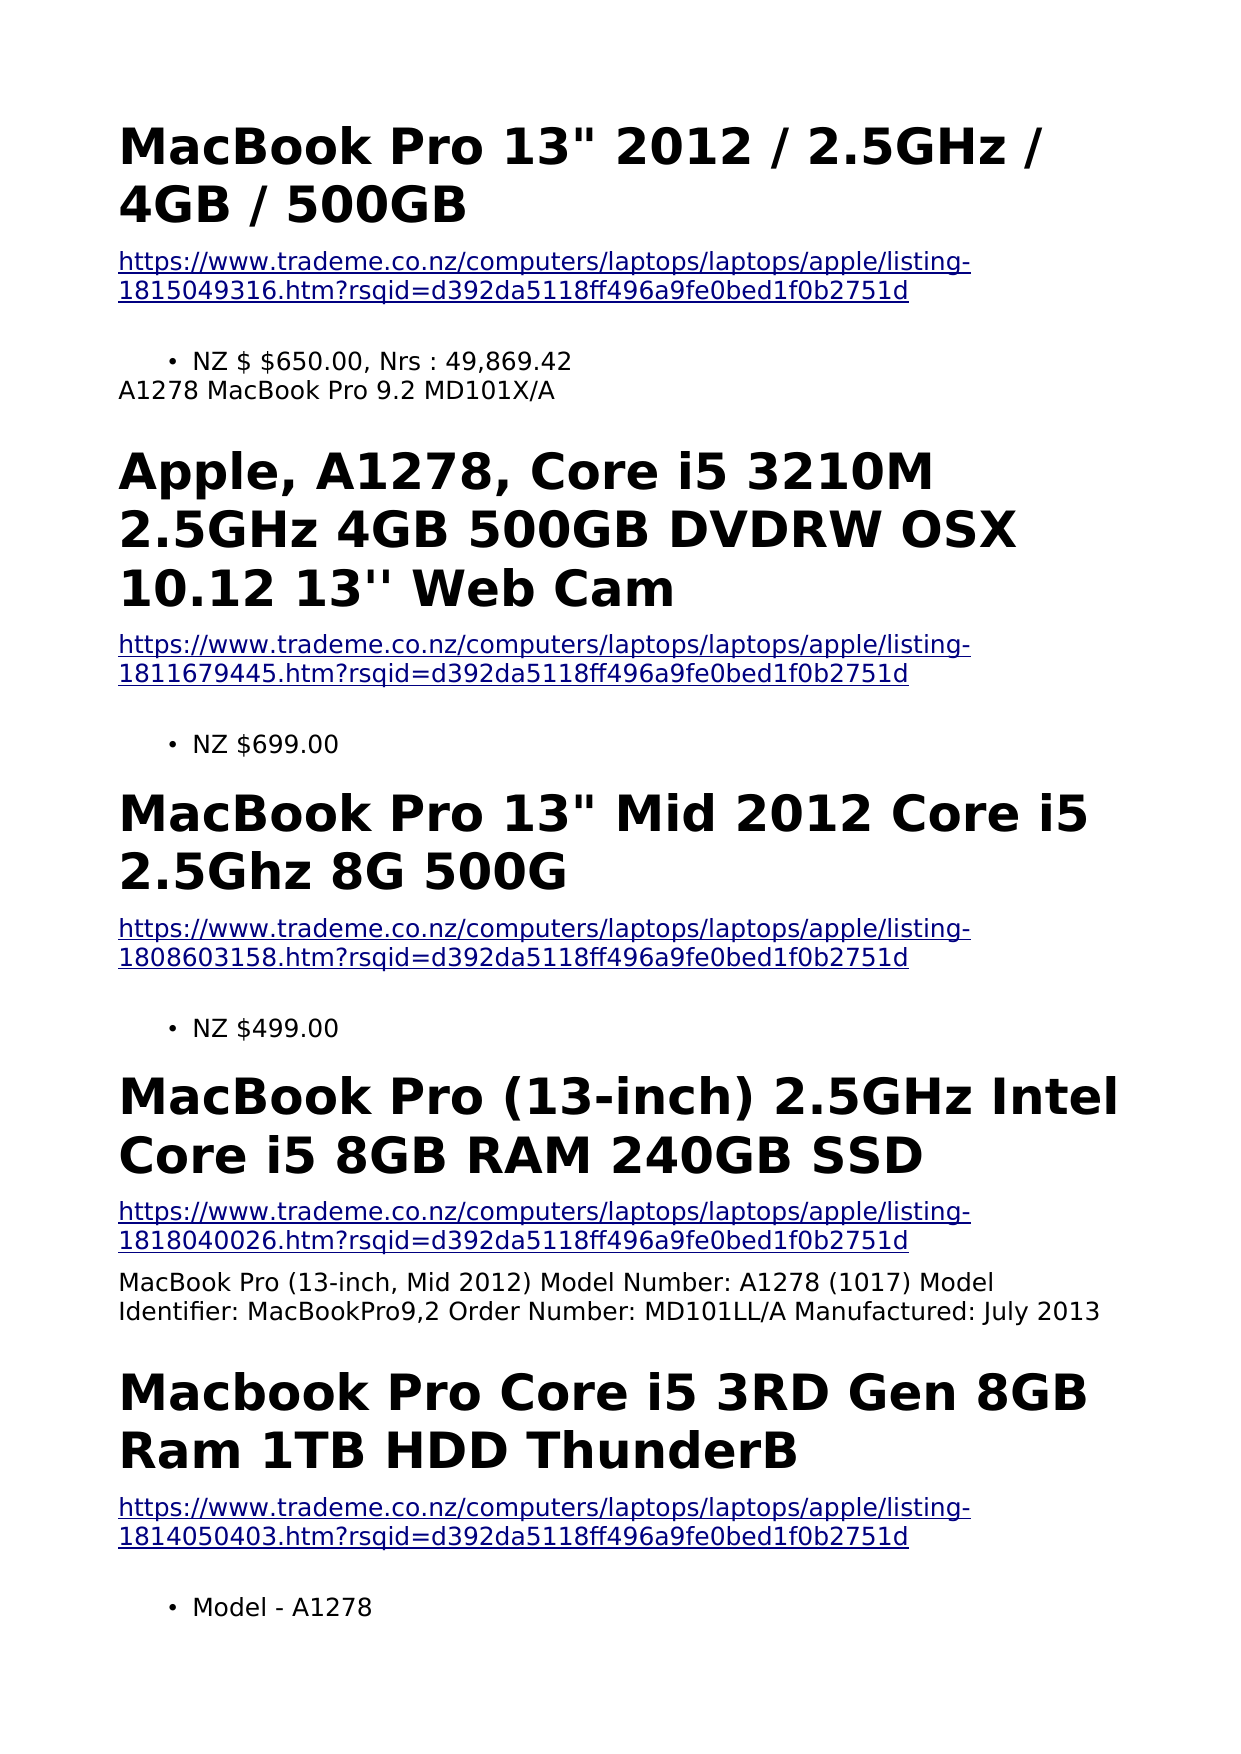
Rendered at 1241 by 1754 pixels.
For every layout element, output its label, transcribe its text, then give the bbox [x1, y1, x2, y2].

subtitle MacBook Pro 13" Mid 2012 Core i5 2.5Ghz 8G 500G [118, 785, 1122, 901]
list NZ $499.00 [177, 1014, 1122, 1043]
subtitle MacBook Pro 13" 2012 / 2.5GHz / 4GB / 500GB [118, 118, 1122, 234]
subtitle Apple, A1278, Core i5 3210M 2.5GHz 4GB 500GB DVDRW OSX 10.12 13'' Web Cam [118, 443, 1122, 618]
list Model - A1278 [177, 1593, 1122, 1622]
text https://www.trademe.co.nz/computers/laptops/laptops/apple/listing-1811679445.htm?rsqid=d392da5118ff496a9fe0bed1f0b2751d [118, 630, 1122, 689]
list NZ $ $650.00, Nrs : 49,869.42 [177, 347, 1122, 377]
list NZ $699.00 [177, 731, 1122, 760]
text https://www.trademe.co.nz/computers/laptops/laptops/apple/listing-1808603158.htm?rsqid=d392da5118ff496a9fe0bed1f0b2751d [118, 914, 1122, 972]
text https://www.trademe.co.nz/computers/laptops/laptops/apple/listing-1818040026.htm?rsqid=d392da5118ff496a9fe0bed1f0b2751d [118, 1197, 1122, 1256]
text https://www.trademe.co.nz/computers/laptops/laptops/apple/listing-1815049316.htm?rsqid=d392da5118ff496a9fe0bed1f0b2751d [118, 247, 1122, 305]
subtitle MacBook Pro (13-inch) 2.5GHz Intel Core i5 8GB RAM 240GB SSD [118, 1068, 1122, 1185]
text https://www.trademe.co.nz/computers/laptops/laptops/apple/listing-1814050403.htm?rsqid=d392da5118ff496a9fe0bed1f0b2751d [118, 1493, 1122, 1551]
subtitle Macbook Pro Core i5 3RD Gen 8GB Ram 1TB HDD ThunderB [118, 1364, 1122, 1480]
text MacBook Pro (13-inch, Mid 2012) Model Number: A1278 (1017) Model Identifier: MacBookPro9,2 Order Number: MD101LL/A Manufactured: July 2013 [118, 1268, 1122, 1326]
text A1278 MacBook Pro 9.2 MD101X/A [118, 377, 1122, 406]
